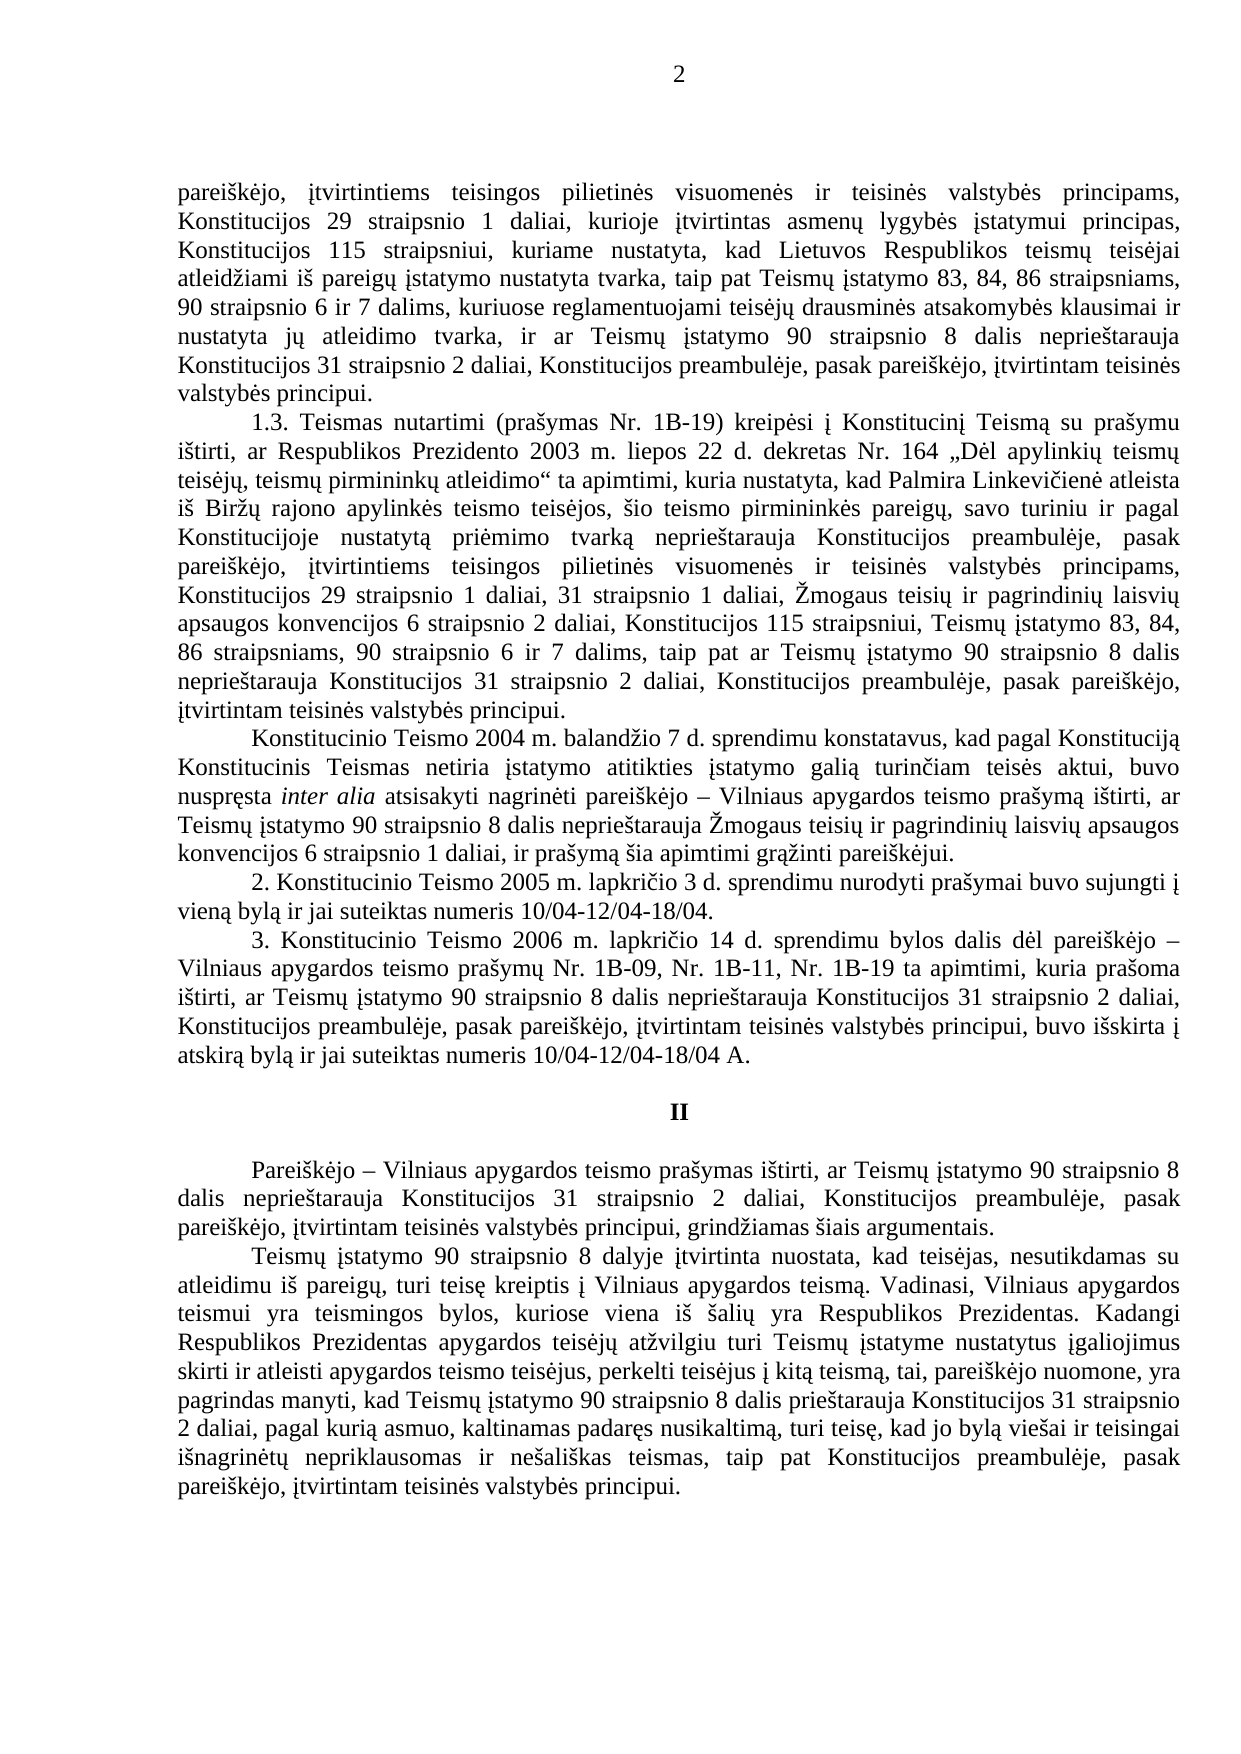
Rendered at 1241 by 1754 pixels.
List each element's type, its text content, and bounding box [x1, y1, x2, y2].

text Konstitucinio Teismo 2004 m. balandžio 7 d. sprendimu konstatavus, kad pagal Konstituciją Konstitucinis Teismas netiria įstatymo atitikties įstatymo galią turinčiam teisės aktui, buvo nuspręsta inter alia atsisakyti nagrinėti pareiškėjo – Vilniaus apygardos teismo prašymą ištirti, ar Teismų įstatymo 90 straipsnio 8 dalis neprieštarauja Žmogaus teisių ir pagrindinių laisvių apsaugos konvencijos 6 straipsnio 1 daliai, ir prašymą šia apimtimi grąžinti pareiškėjui. [177, 723, 1181, 867]
text 3. Konstitucinio Teismo 2006 m. lapkričio 14 d. sprendimu bylos dalis dėl pareiškėjo – Vilniaus apygardos teismo prašymų Nr. 1B-09, Nr. 1B-11, Nr. 1B-19 ta apimtimi, kuria prašoma ištirti, ar Teismų įstatymo 90 straipsnio 8 dalis neprieštarauja Konstitucijos 31 straipsnio 2 daliai, Konstitucijos preambulėje, pasak pareiškėjo, įtvirtintam teisinės valstybės principui, buvo išskirta į atskirą bylą ir jai suteiktas numeris 10/04-12/04-18/04 A. [177, 925, 1181, 1068]
text 1.3. Teismas nutartimi (prašymas Nr. 1B-19) kreipėsi į Konstitucinį Teismą su prašymu ištirti, ar Respublikos Prezidento 2003 m. liepos 22 d. dekretas Nr. 164 „Dėl apylinkių teismų teisėjų, teismų pirmininkų atleidimo“ ta apimtimi, kuria nustatyta, kad Palmira Linkevičienė atleista iš Biržų rajono apylinkės teismo teisėjos, šio teismo pirmininkės pareigų, savo turiniu ir pagal Konstitucijoje nustatytą priėmimo tvarką neprieštarauja Konstitucijos preambulėje, pasak pareiškėjo, įtvirtintiems teisingos pilietinės visuomenės ir teisinės valstybės principams, Konstitucijos 29 straipsnio 1 daliai, 31 straipsnio 1 daliai, Žmogaus teisių ir pagrindinių laisvių apsaugos konvencijos 6 straipsnio 2 daliai, Konstitucijos 115 straipsniui, Teismų įstatymo 83, 84, 86 straipsniams, 90 straipsnio 6 ir 7 dalims, taip pat ar Teismų įstatymo 90 straipsnio 8 dalis neprieštarauja Konstitucijos 31 straipsnio 2 daliai, Konstitucijos preambulėje, pasak pareiškėjo, įtvirtintam teisinės valstybės principui. [177, 407, 1181, 723]
text pareiškėjo, įtvirtintiems teisingos pilietinės visuomenės ir teisinės valstybės principams, Konstitucijos 29 straipsnio 1 daliai, kurioje įtvirtintas asmenų lygybės įstatymui principas, Konstitucijos 115 straipsniui, kuriame nustatyta, kad Lietuvos Respublikos teismų teisėjai atleidžiami iš pareigų įstatymo nustatyta tvarka, taip pat Teismų įstatymo 83, 84, 86 straipsniams, 90 straipsnio 6 ir 7 dalims, kuriuose reglamentuojami teisėjų drausminės atsakomybės klausimai ir nustatyta jų atleidimo tvarka, ir ar Teismų įstatymo 90 straipsnio 8 dalis neprieštarauja Konstitucijos 31 straipsnio 2 daliai, Konstitucijos preambulėje, pasak pareiškėjo, įtvirtintam teisinės valstybės principui. [177, 177, 1181, 407]
text II [177, 1097, 1181, 1126]
text Teismų įstatymo 90 straipsnio 8 dalyje įtvirtinta nuostata, kad teisėjas, nesutikdamas su atleidimu iš pareigų, turi teisę kreiptis į Vilniaus apygardos teismą. Vadinasi, Vilniaus apygardos teismui yra teismingos bylos, kuriose viena iš šalių yra Respublikos Prezidentas. Kadangi Respublikos Prezidentas apygardos teisėjų atžvilgiu turi Teismų įstatyme nustatytus įgaliojimus skirti ir atleisti apygardos teismo teisėjus, perkelti teisėjus į kitą teismą, tai, pareiškėjo nuomone, yra pagrindas manyti, kad Teismų įstatymo 90 straipsnio 8 dalis prieštarauja Konstitucijos 31 straipsnio 2 daliai, pagal kurią asmuo, kaltinamas padaręs nusikaltimą, turi teisę, kad jo bylą viešai ir teisingai išnagrinėtų nepriklausomas ir nešališkas teismas, taip pat Konstitucijos preambulėje, pasak pareiškėjo, įtvirtintam teisinės valstybės principui. [177, 1241, 1181, 1500]
text Pareiškėjo – Vilniaus apygardos teismo prašymas ištirti, ar Teismų įstatymo 90 straipsnio 8 dalis neprieštarauja Konstitucijos 31 straipsnio 2 daliai, Konstitucijos preambulėje, pasak pareiškėjo, įtvirtintam teisinės valstybės principui, grindžiamas šiais argumentais. [177, 1155, 1181, 1241]
text 2. Konstitucinio Teismo 2005 m. lapkričio 3 d. sprendimu nurodyti prašymai buvo sujungti į vieną bylą ir jai suteiktas numeris 10/04-12/04-18/04. [177, 867, 1181, 925]
